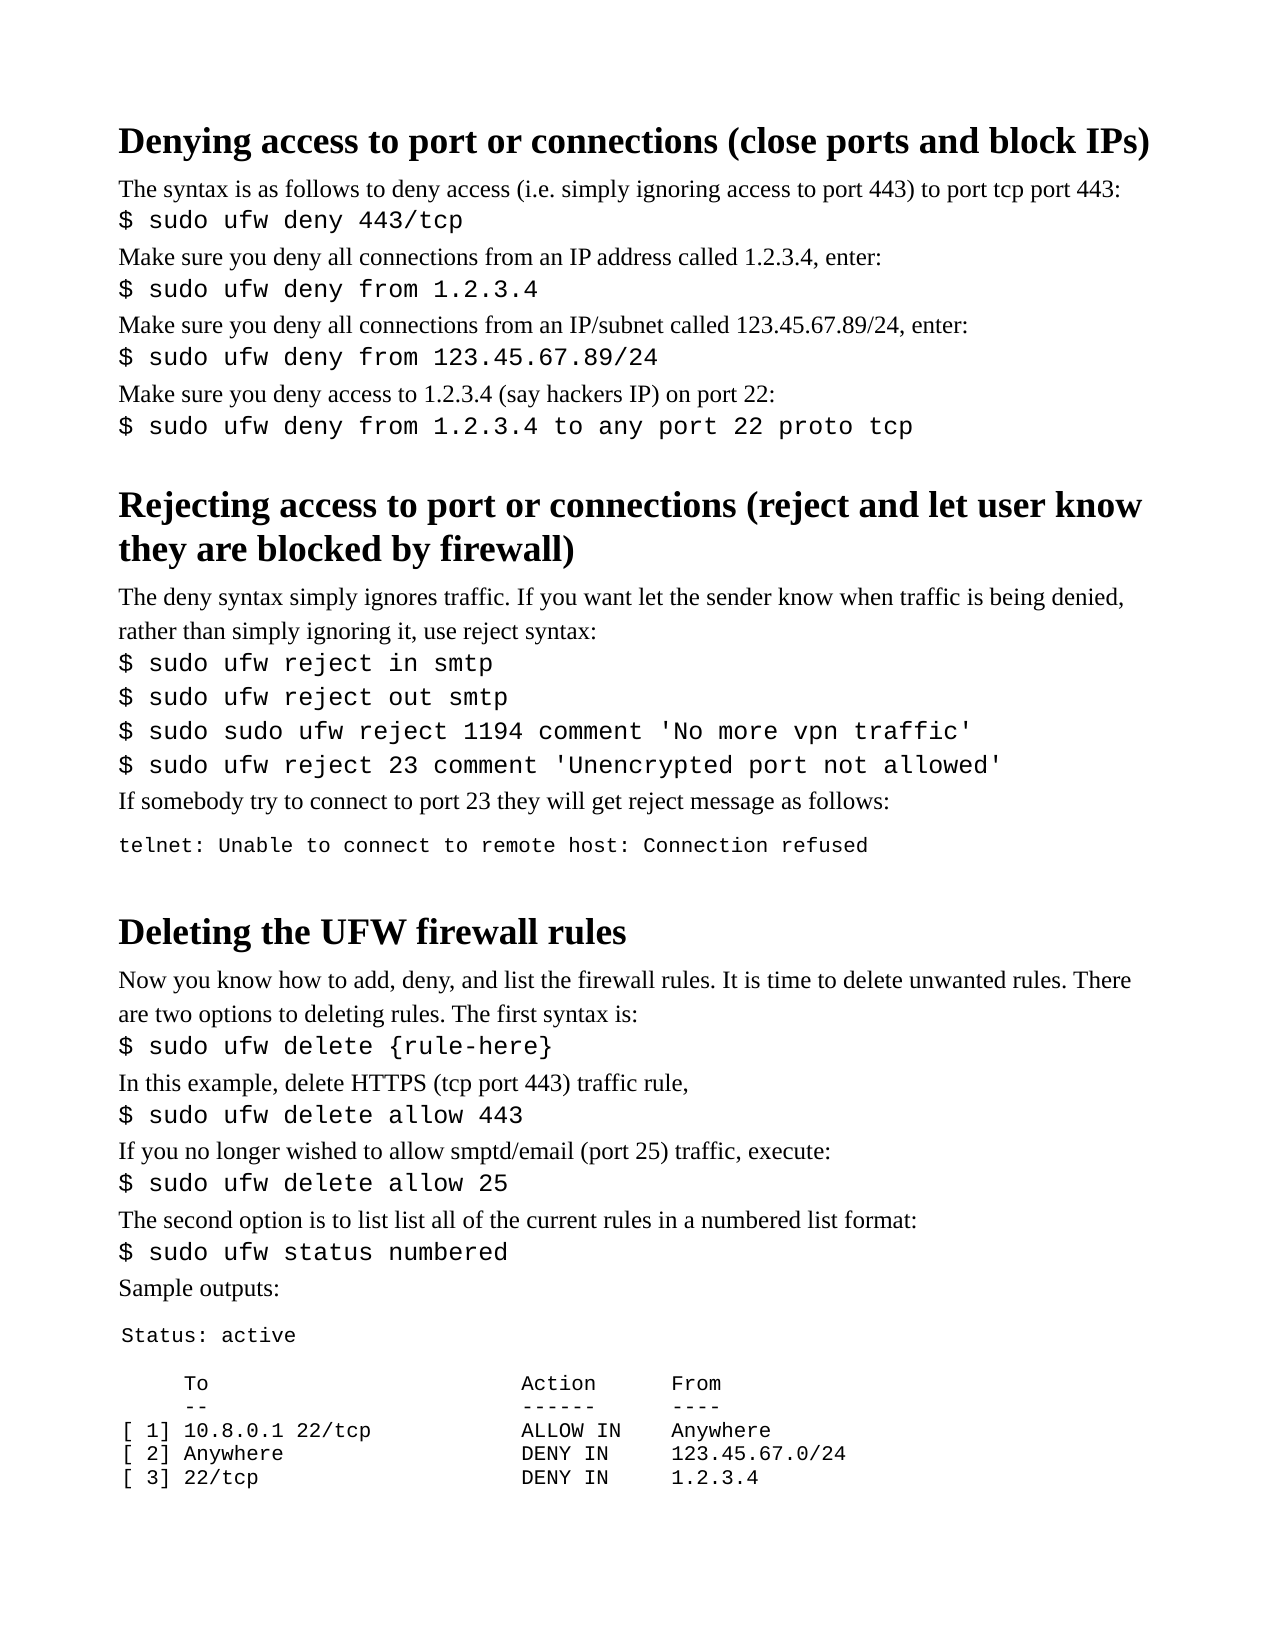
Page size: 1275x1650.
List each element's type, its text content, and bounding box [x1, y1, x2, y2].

text The syntax is as follows to deny access (i.e. simply ignoring access to port 443) to port tcp port 443: $ sudo ufw deny 443/tcp Make sure you deny all connections from an IP address called 1.2.3.4, enter: $ sudo ufw deny from 1.2.3.4 Make sure you deny all connections from an IP/subnet called 123.45.67.89/24, enter: $ sudo ufw deny from 123.45.67.89/24 Make sure you deny access to 1.2.3.4 (say hackers IP) on port 22: $ sudo ufw deny from 1.2.3.4 to any port 22 proto tcp [118, 174, 1157, 442]
subtitle Deleting the UFW firewall rules [118, 909, 1157, 952]
text telnet: Unable to connect to remote host: Connection refused [118, 835, 1157, 859]
text Now you know how to add, deny, and list the firewall rules. It is time to delete unwanted rules. There are two options to deleting rules. The first syntax is: $ sudo ufw delete {rule-here} In this example, delete HTTPS (tcp port 443) traffic rule, $ sudo ufw delete allow 443 If you no longer wished to allow smptd/email (port 25) traffic, execute: $ sudo ufw delete allow 25 The second option is to list list all of the current rules in a numbered list format: $ sudo ufw status numbered Sample outputs: [118, 965, 1157, 1302]
text The deny syntax simply ignores traffic. If you want let the sender know when traffic is being denied, rather than simply ignoring it, use reject syntax: $ sudo ufw reject in smtp $ sudo ufw reject out smtp $ sudo sudo ufw reject 1194 comment 'No more vpn traffic' $ sudo ufw reject 23 comment 'Unencrypted port not allowed' If somebody try to connect to port 23 they will get reject message as follows: [118, 582, 1157, 815]
subtitle Denying access to port or connections (close ports and block IPs) [118, 118, 1157, 161]
subtitle Rejecting access to port or connections (reject and let user know they are blocked by firewall) [118, 483, 1157, 569]
table_header Status: active To Action From -- ------ ---- [ 1] 10.8.0.1 22/tcp ALLOW IN Anywhere [ 2] Anywhere DENY IN 123.45.67.0/24 [ 3] 22/tcp DENY IN 1.2.3.4 [118, 1322, 1010, 1523]
